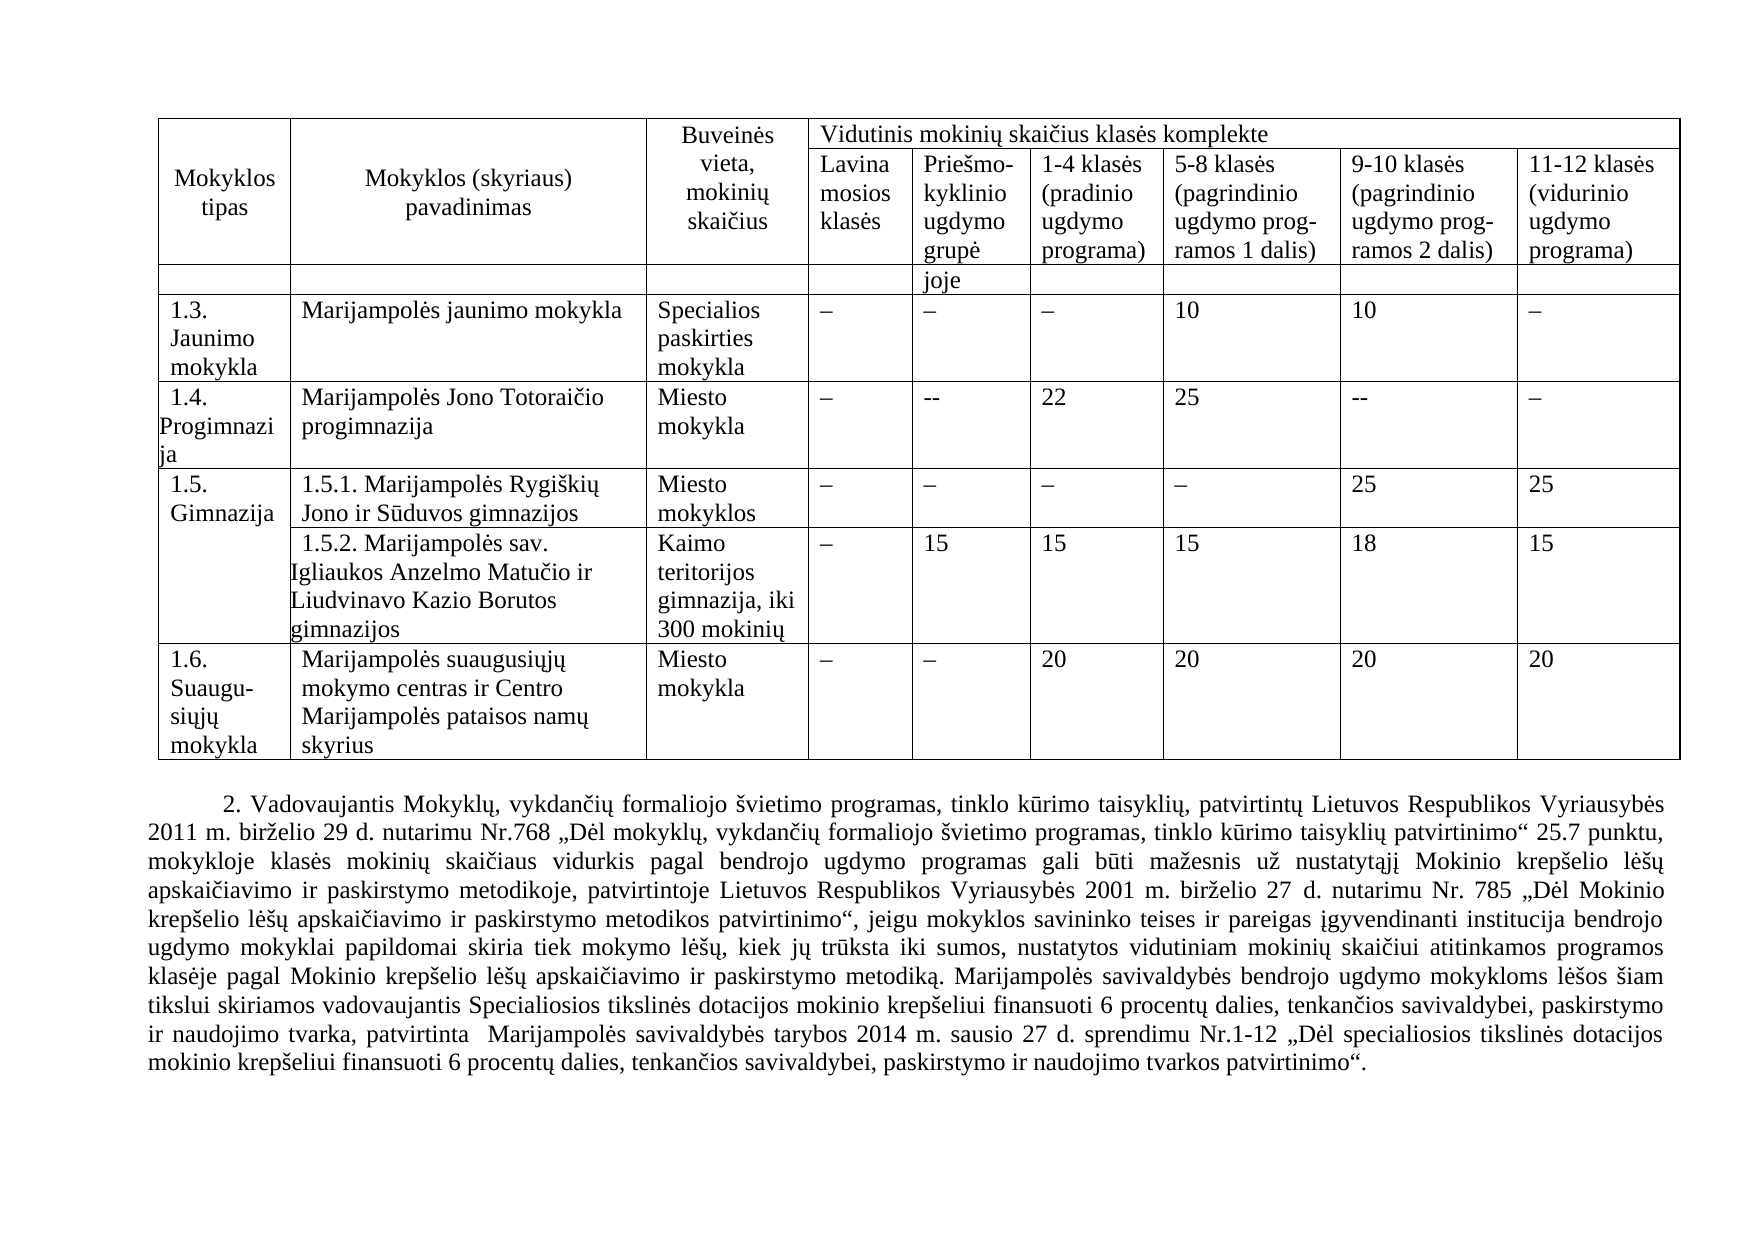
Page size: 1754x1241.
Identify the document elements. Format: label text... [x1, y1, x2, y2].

table_cell [809, 265, 912, 294]
table_cell 25 [1341, 469, 1517, 527]
table_cell – [809, 469, 912, 527]
table_cell Miesto mokykla [647, 644, 808, 759]
table_cell [1164, 265, 1340, 294]
table_cell 1.3. Jaunimo mokykla [159, 295, 290, 381]
table_cell 20 [1518, 644, 1679, 759]
table_cell [1031, 265, 1163, 294]
table_cell 11-12 klasės (vidurinio ugdymo programa) [1518, 149, 1679, 264]
table_cell 1-4 klasės (pradinio ugdymo programa) [1031, 149, 1163, 264]
table_cell Miesto mokyklos [647, 469, 808, 527]
table_cell – [809, 295, 912, 381]
table_cell [1518, 265, 1679, 294]
table_header Vidutinis mokinių skaičius klasės komplekte [809, 119, 1679, 148]
table_cell [159, 265, 290, 294]
table_cell 1.5. Gimnazija [159, 469, 290, 643]
table_cell 20 [1164, 644, 1340, 759]
table_cell 10 [1341, 295, 1517, 381]
table_cell – [1031, 469, 1163, 527]
table_cell -- [913, 382, 1030, 468]
table_cell – [913, 644, 1030, 759]
table_cell 10 [1164, 295, 1340, 381]
table_cell 20 [1031, 644, 1163, 759]
table_cell – [1518, 382, 1679, 468]
table_cell joje [913, 265, 1030, 294]
table_cell Priešmo-kyklinio ugdymo grupė [913, 149, 1030, 264]
table_header Mokyklos tipas [159, 119, 290, 264]
table_cell Kaimo teritorijos gimnazija, iki 300 mokinių [647, 528, 808, 643]
table_cell – [913, 295, 1030, 381]
table_cell – [1031, 295, 1163, 381]
table_header Mokyklos (skyriaus) pavadinimas [291, 119, 646, 264]
table_cell – [809, 644, 912, 759]
table_cell 1.5.1. Marijampolės Rygiškių Jono ir Sūduvos gimnazijos [291, 469, 646, 527]
table_header Buveinės vieta, mokinių skaičius [647, 119, 808, 264]
text 2. Vadovaujantis Mokyklų, vykdančių formaliojo švietimo programas, tinklo kūrimo taisyklių, patvirtintų Lietuvos Respublikos Vyriausybės 2011 m. birželio 29 d. nutarimu Nr.768 „Dėl mokyklų, vykdančių formaliojo švietimo programas, tinklo kūrimo taisyklių patvirtinimo“ 25.7 punktu, mokykloje klasės mokinių skaičiaus vidurkis pagal bendrojo ugdymo programas gali būti mažesnis už nustatytąjį Mokinio krepšelio lėšų apskaičiavimo ir paskirstymo metodikoje, patvirtintoje Lietuvos Respublikos Vyriausybės 2001 m. birželio 27 d. nutarimu Nr. 785 „Dėl Mokinio krepšelio lėšų apskaičiavimo ir paskirstymo metodikos patvirtinimo“, jeigu mokyklos savininko teises ir pareigas įgyvendinanti institucija bendrojo ugdymo mokyklai papildomai skiria tiek mokymo lėšų, kiek jų trūksta iki sumos, nustatytos vidutiniam mokinių skaičiui atitinkamos programos klasėje pagal Mokinio krepšelio lėšų apskaičiavimo ir paskirstymo metodiką. Marijampolės savivaldybės bendrojo ugdymo mokykloms lėšos šiam tikslui skiriamos vadovaujantis Specialiosios tikslinės dotacijos mokinio krepšeliui finansuoti 6 procentų dalies, tenkančios savivaldybei, paskirstymo ir naudojimo tvarka, patvirtinta Marijampolės savivaldybės tarybos 2014 m. sausio 27 d. sprendimu Nr.1-12 „Dėl specialiosios tikslinės dotacijos mokinio krepšeliui finansuoti 6 procentų dalies, tenkančios savivaldybei, paskirstymo ir naudojimo tvarkos patvirtinimo“. [148, 789, 1665, 1076]
table_cell 1.6. Suaugu-siųjų mokykla [159, 644, 290, 759]
table_cell 1.5.2. Marijampolės sav. Igliaukos Anzelmo Matučio ir Liudvinavo Kazio Borutos gimnazijos [291, 528, 646, 643]
table_cell – [809, 382, 912, 468]
table_cell [291, 265, 646, 294]
table_cell -- [1341, 382, 1517, 468]
table_cell – [809, 528, 912, 643]
table_cell [1341, 265, 1517, 294]
table_cell 18 [1341, 528, 1517, 643]
table_cell [647, 265, 808, 294]
table_cell 25 [1518, 469, 1679, 527]
table_cell 25 [1164, 382, 1340, 468]
table_cell – [1518, 295, 1679, 381]
table_cell Miesto mokykla [647, 382, 808, 468]
table_cell Marijampolės jaunimo mokykla [291, 295, 646, 381]
table_cell Marijampolės Jono Totoraičio progimnazija [291, 382, 646, 468]
table_cell 15 [1164, 528, 1340, 643]
table_cell 15 [1518, 528, 1679, 643]
table_cell 15 [1031, 528, 1163, 643]
table_cell 5-8 klasės (pagrindinio ugdymo prog-ramos 1 dalis) [1164, 149, 1340, 264]
table_cell 1.4. Progimnazija [159, 382, 290, 468]
table_cell 22 [1031, 382, 1163, 468]
table_cell Marijampolės suaugusiųjų mokymo centras ir Centro Marijampolės pataisos namų skyrius [291, 644, 646, 759]
table_cell Specialios paskirties mokykla [647, 295, 808, 381]
table_cell – [1164, 469, 1340, 527]
table_cell – [913, 469, 1030, 527]
table_cell Lavinamosios klasės [809, 149, 912, 264]
table_cell 20 [1341, 644, 1517, 759]
table_cell 9-10 klasės (pagrindinio ugdymo prog-ramos 2 dalis) [1341, 149, 1517, 264]
table_cell 15 [913, 528, 1030, 643]
